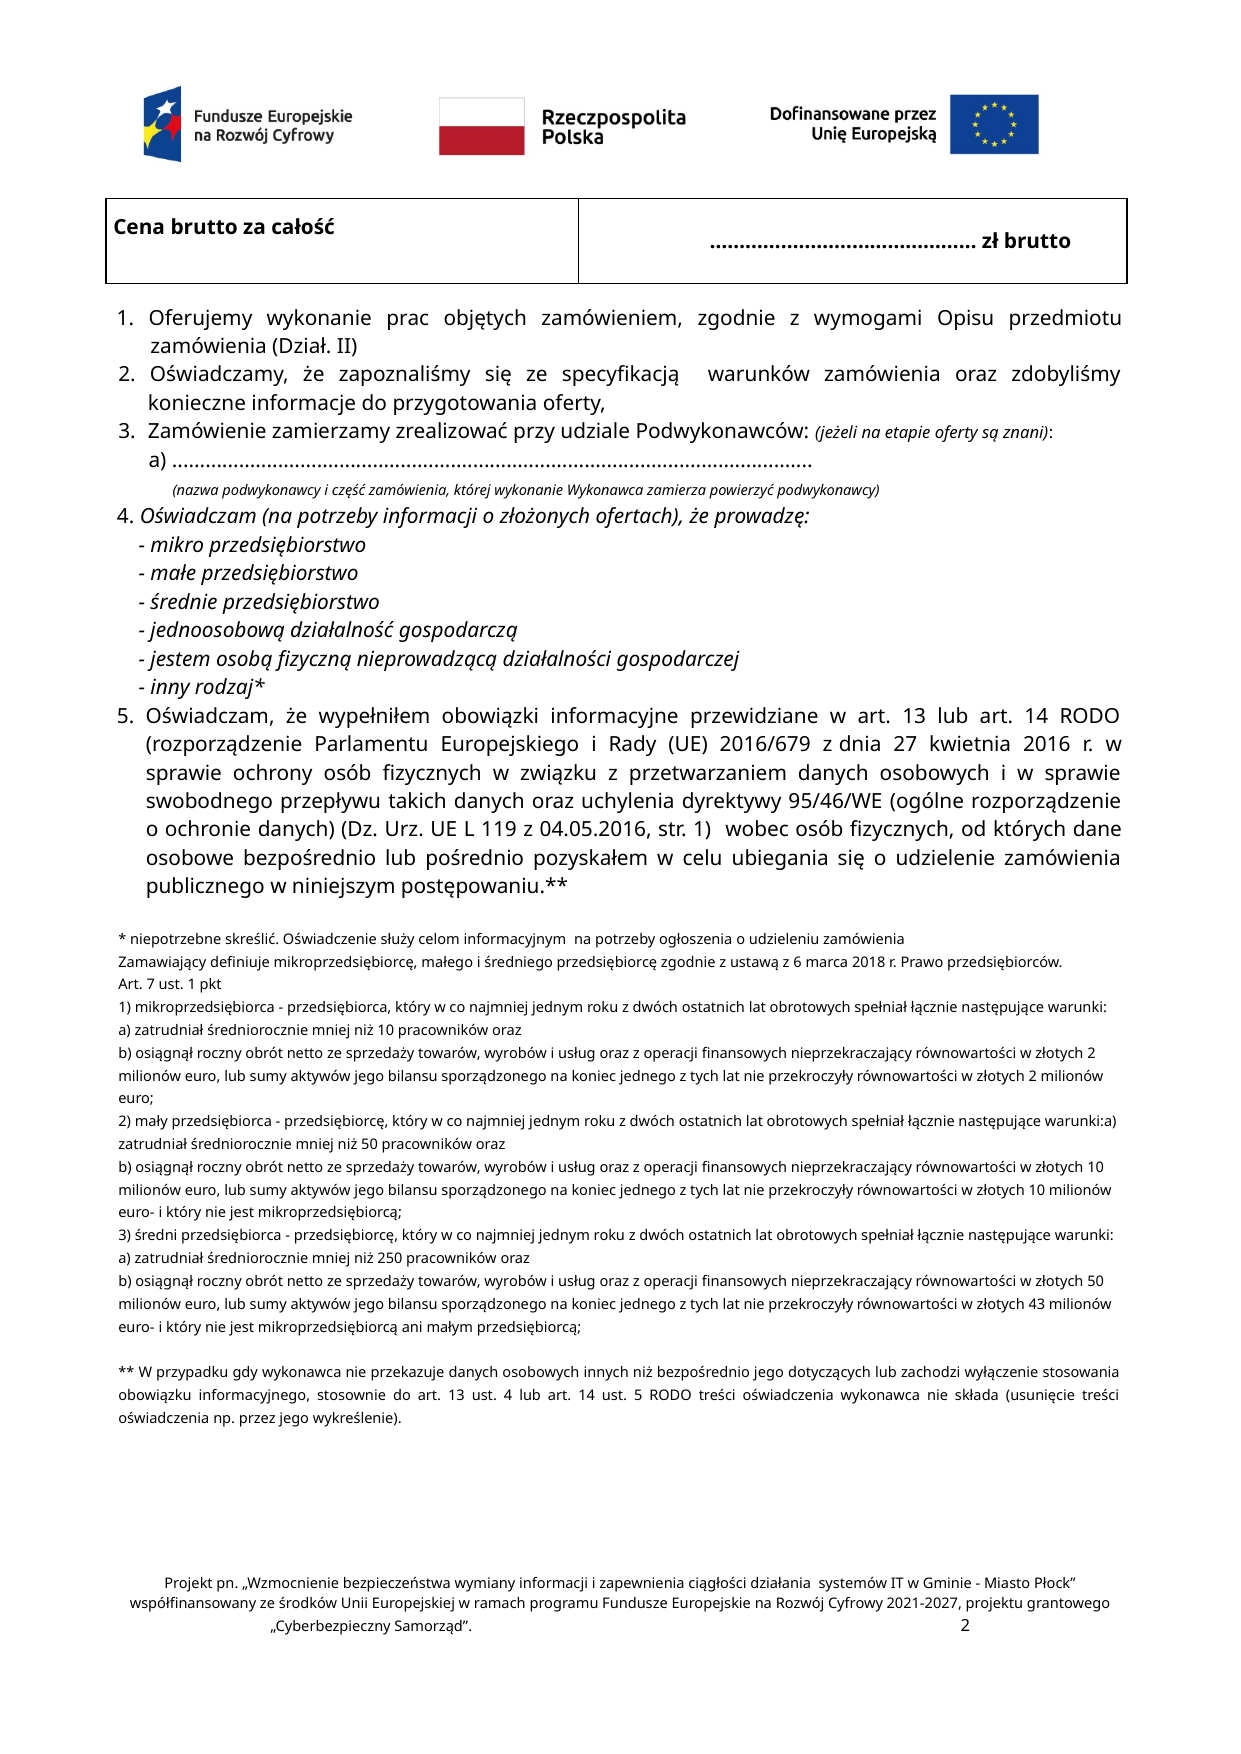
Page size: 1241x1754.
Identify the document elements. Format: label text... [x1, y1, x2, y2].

text - średnie przedsiębiorstwo [117, 587, 1122, 615]
text a) ................................................................................................................... [148, 445, 1122, 473]
text * niepotrzebne skreślić. Oświadczenie służy celom informacyjnym na potrzeby ogłoszenia o udzieleniu zamówienia [118, 928, 1122, 948]
text (nazwa podwykonawcy i część zamówienia, której wykonanie Wykonawca zamierza powierzyć podwykonawcy) [118, 473, 1122, 502]
text 3. Zamówienie zamierzamy zrealizować przy udziale Podwykonawców: (jeżeli na etapie oferty są znani): [118, 416, 1122, 445]
text 1. Oferujemy wykonanie prac objętych zamówieniem, zgodnie z wymogami Opisu przedmiotu zamówienia (Dział. II) [116, 303, 1122, 359]
text 2. Oświadczamy, że zapoznaliśmy się ze specyfikacją warunków zamówienia oraz zdobyliśmy konieczne informacje do przygotowania oferty, [118, 359, 1122, 416]
text 4. Oświadczam (na potrzeby informacji o złożonych ofertach), że prowadzę: [117, 502, 1122, 530]
text ** W przypadku gdy wykonawca nie przekazuje danych osobowych innych niż bezpośrednio jego dotyczących lub zachodzi wyłączenie stosowania obowiązku informacyjnego, stosownie do art. 13 ust. 4 lub art. 14 ust. 5 RODO treści oświadczenia wykonawca nie składa (usunięcie treści oświadczenia np. przez jego wykreślenie). [118, 1362, 1122, 1427]
text 5. Oświadczam, że wypełniłem obowiązki informacyjne przewidziane w art. 13 lub art. 14 RODO (rozporządzenie Parlamentu Europejskiego i Rady (UE) 2016/679 z dnia 27 kwietnia 2016 r. w sprawie ochrony osób fizycznych w związku z przetwarzaniem danych osobowych i w sprawie swobodnego przepływu takich danych oraz uchylenia dyrektywy 95/46/WE (ogólne rozporządzenie o ochronie danych) (Dz. Urz. UE L 119 z 04.05.2016, str. 1) wobec osób fizycznych, od których dane osobowe bezpośrednio lub pośrednio pozyskałem w celu ubiegania się o udzielenie zamówienia publicznego w niniejszym postępowaniu.** [117, 701, 1122, 900]
text a) zatrudniał średniorocznie mniej niż 250 pracowników oraz [118, 1248, 1122, 1268]
text b) osiągnął roczny obrót netto ze sprzedaży towarów, wyrobów i usług oraz z operacji finansowych nieprzekraczający równowartości w złotych 50 milionów euro, lub sumy aktywów jego bilansu sporządzonego na koniec jednego z tych lat nie przekroczyły równowartości w złotych 43 milionów euro- i który nie jest mikroprzedsiębiorcą ani małym przedsiębiorcą; [118, 1271, 1122, 1336]
text - małe przedsiębiorstwo [117, 558, 1122, 587]
text b) osiągnął roczny obrót netto ze sprzedaży towarów, wyrobów i usług oraz z operacji finansowych nieprzekraczający równowartości w złotych 10 milionów euro, lub sumy aktywów jego bilansu sporządzonego na koniec jednego z tych lat nie przekroczyły równowartości w złotych 10 milionów euro- i który nie jest mikroprzedsiębiorcą; 3) średni przedsiębiorca - przedsiębiorcę, który w co najmniej jednym roku z dwóch ostatnich lat obrotowych spełniał łącznie następujące warunki: [118, 1157, 1122, 1245]
text - inny rodzaj* [117, 672, 1122, 701]
text - mikro przedsiębiorstwo [117, 530, 1122, 558]
table_cell Cena brutto za całość [107, 199, 578, 283]
text - jednoosobową działalność gospodarczą [117, 615, 1122, 644]
picture [118, 59, 1064, 187]
text - jestem osobą fizyczną nieprowadzącą działalności gospodarczej [117, 644, 1122, 672]
table_cell ……………………………………… zł brutto [579, 199, 1126, 283]
text Zamawiający definiuje mikroprzedsiębiorcę, małego i średniego przedsiębiorcę zgodnie z ustawą z 6 marca 2018 r. Prawo przedsiębiorców. Art. 7 ust. 1 pkt 1) mikroprzedsiębiorca - przedsiębiorca, który w co najmniej jednym roku z dwóch ostatnich lat obrotowych spełniał łącznie następujące warunki: a) zatrudniał średniorocznie mniej niż 10 pracowników oraz b) osiągnął roczny obrót netto ze sprzedaży towarów, wyrobów i usług oraz z operacji finansowych nieprzekraczający równowartości w złotych 2 milionów euro, lub sumy aktywów jego bilansu sporządzonego na koniec jednego z tych lat nie przekroczyły równowartości w złotych 2 milionów euro; 2) mały przedsiębiorca - przedsiębiorcę, który w co najmniej jednym roku z dwóch ostatnich lat obrotowych spełniał łącznie następujące warunki:a) zatrudniał średniorocznie mniej niż 50 pracowników oraz [118, 951, 1122, 1154]
